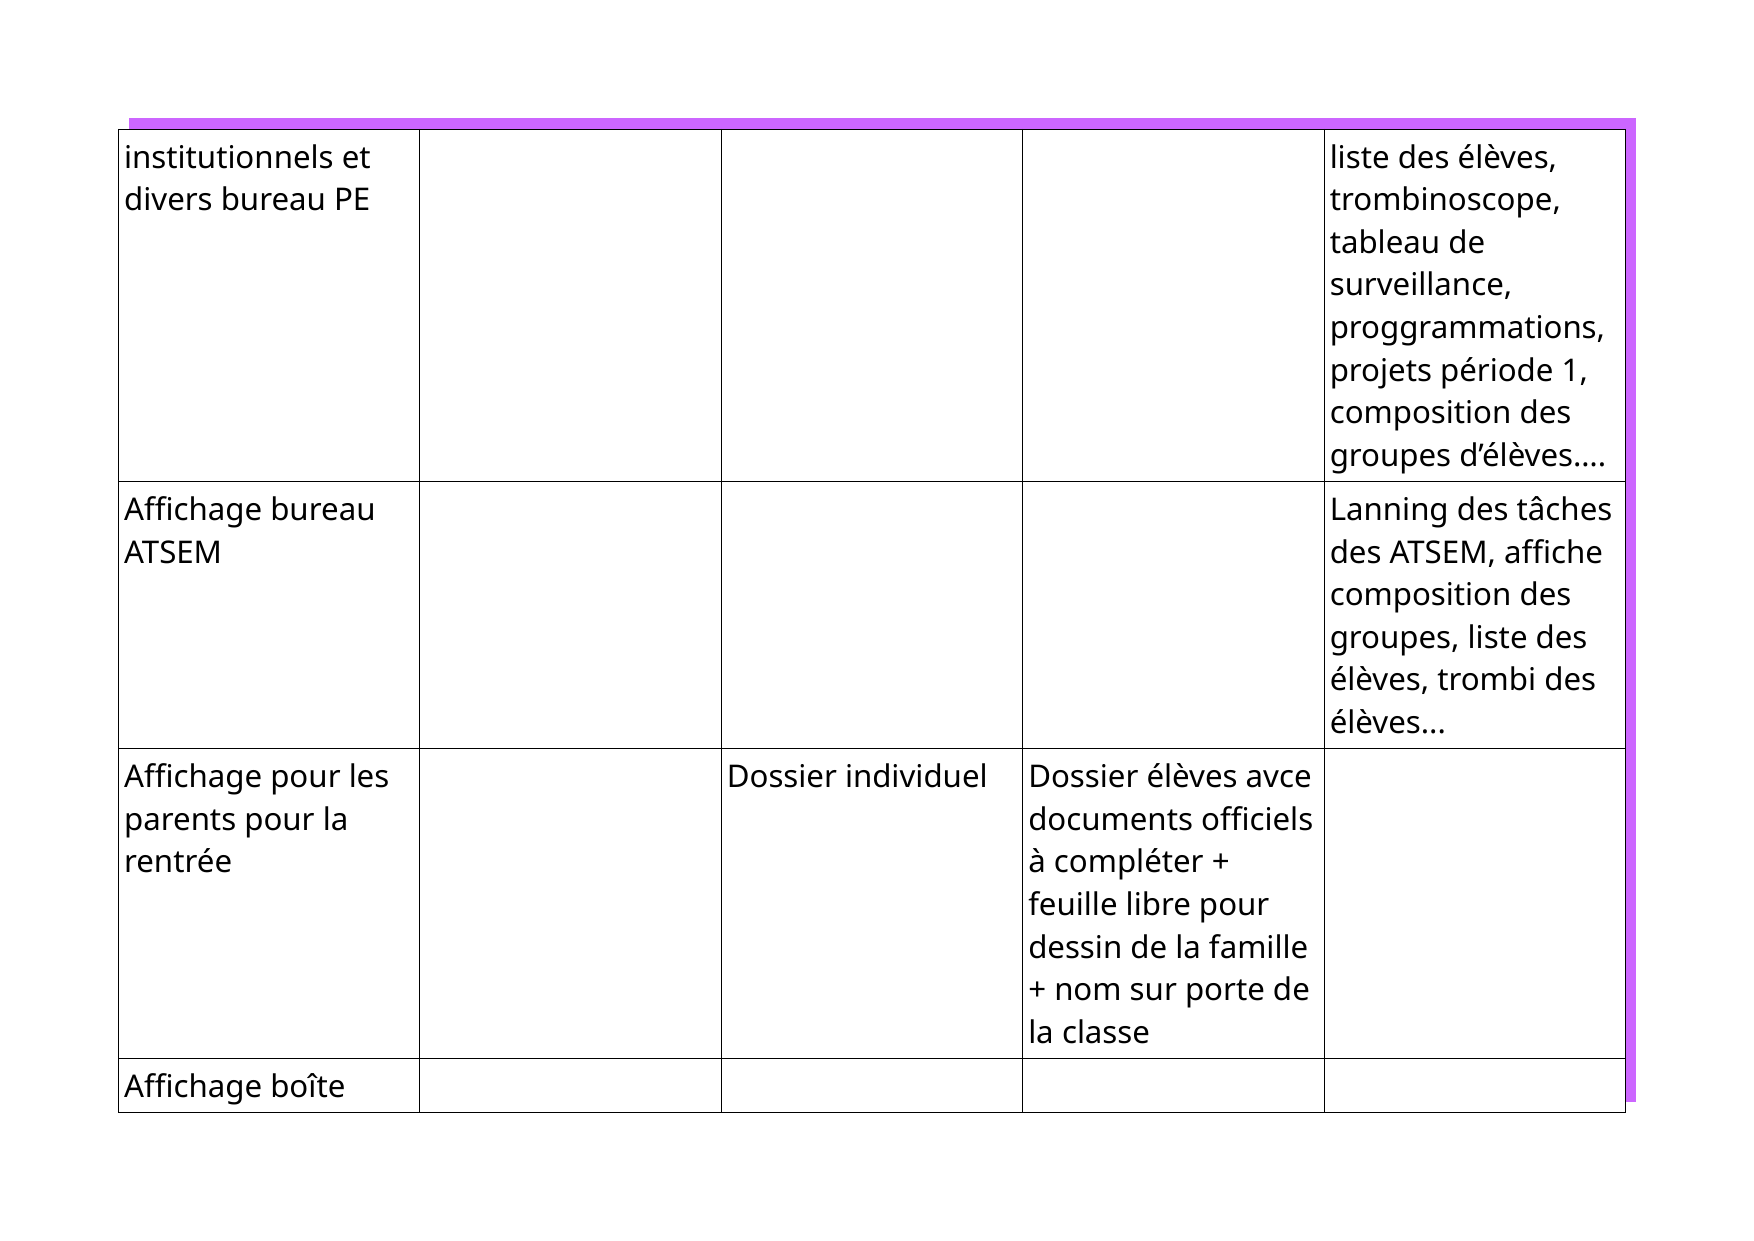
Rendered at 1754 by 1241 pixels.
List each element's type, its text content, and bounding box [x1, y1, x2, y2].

table_cell [1023, 130, 1324, 481]
table_cell [420, 1059, 721, 1112]
table_cell Affichage boîte [119, 1059, 419, 1112]
table_cell [420, 749, 721, 1058]
table_cell Lanning des tâches des ATSEM, affiche composition des groupes, liste des élèves, trombi des élèves... [1325, 482, 1625, 748]
table_cell [1023, 482, 1324, 748]
table_cell [420, 482, 721, 748]
table_cell [1325, 1059, 1625, 1112]
table_cell Affichage pour les parents pour la rentrée [119, 749, 419, 1058]
table_cell [420, 130, 721, 481]
table_cell institutionnels et divers bureau PE [119, 130, 419, 481]
table_cell liste des élèves, trombinoscope, tableau de surveillance, proggrammations, projets période 1, composition des groupes d’élèves…. [1325, 130, 1625, 481]
table_cell [722, 130, 1022, 481]
table_cell Dossier individuel [722, 749, 1022, 1058]
table_cell Affichage bureau ATSEM [119, 482, 419, 748]
table_cell [722, 482, 1022, 748]
table_cell Dossier élèves avce documents officiels à compléter + feuille libre pour dessin de la famille + nom sur porte de la classe [1023, 749, 1324, 1058]
table_cell [722, 1059, 1022, 1112]
table_cell [1325, 749, 1625, 1058]
table_cell [1023, 1059, 1324, 1112]
